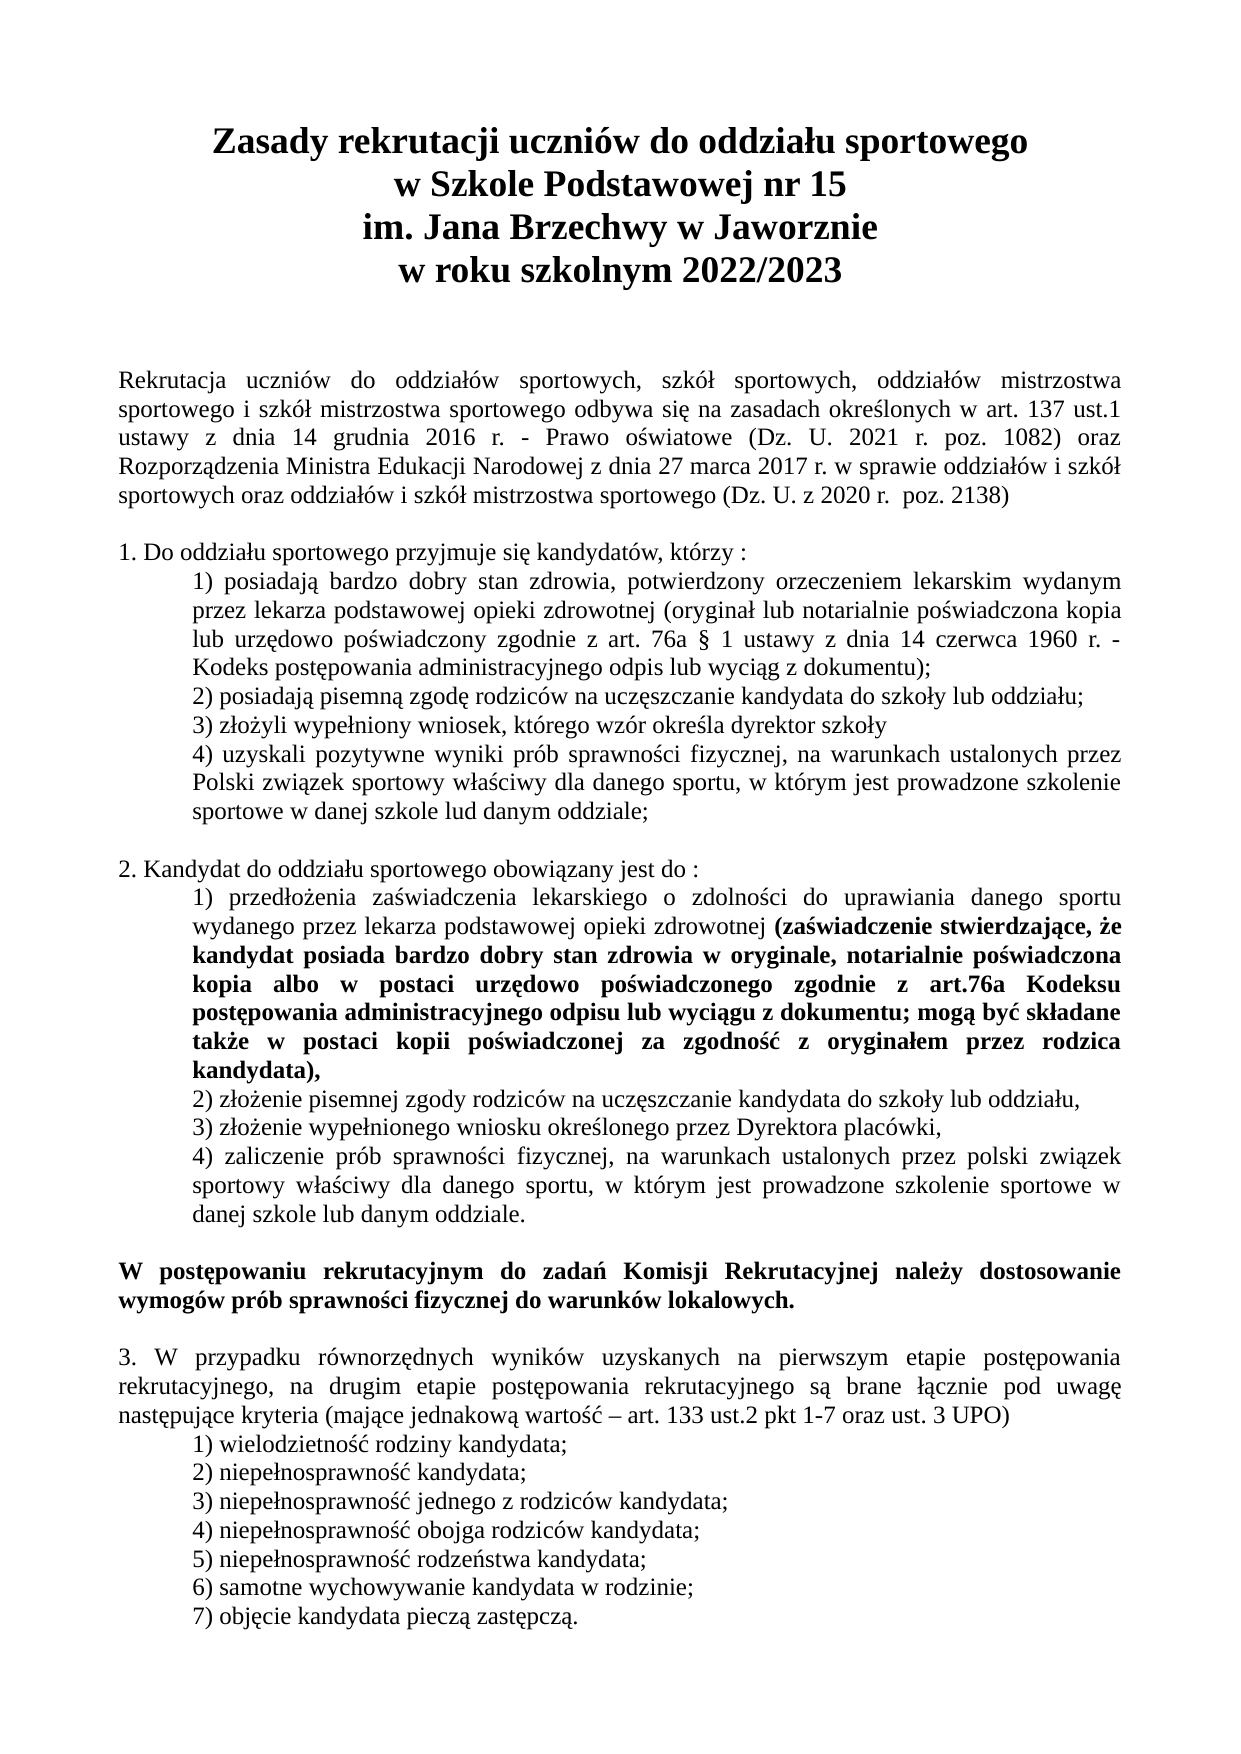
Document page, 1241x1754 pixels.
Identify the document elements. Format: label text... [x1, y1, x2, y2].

text 4) niepełnosprawność obojga rodziców kandydata; [192, 1515, 1122, 1544]
text 7) objęcie kandydata pieczą zastępczą. [192, 1601, 1122, 1630]
text 6) samotne wychowywanie kandydata w rodzinie; [192, 1572, 1122, 1601]
text w Szkole Podstawowej nr 15 [118, 161, 1122, 204]
text 2) złożenie pisemnej zgody rodziców na uczęszczanie kandydata do szkoły lub oddziału, [192, 1084, 1122, 1112]
text 4) uzyskali pozytywne wyniki prób sprawności fizycznej, na warunkach ustalonych przez Polski związek sportowy właściwy dla danego sportu, w którym jest prowadzone szkolenie sportowe w danej szkole lud danym oddziale; [192, 739, 1122, 825]
text 1) posiadają bardzo dobry stan zdrowia, potwierdzony orzeczeniem lekarskim wydanym przez lekarza podstawowej opieki zdrowotnej (oryginał lub notarialnie poświadczona kopia lub urzędowo poświadczony zgodnie z art. 76a § 1 ustawy z dnia 14 czerwca 1960 r. - Kodeks postępowania administracyjnego odpis lub wyciąg z dokumentu); [192, 566, 1122, 681]
text w roku szkolnym 2022/2023 [118, 247, 1122, 291]
text Rekrutacja uczniów do oddziałów sportowych, szkół sportowych, oddziałów mistrzostwa sportowego i szkół mistrzostwa sportowego odbywa się na zasadach określonych w art. 137 ust.1 ustawy z dnia 14 grudnia 2016 r. - Prawo oświatowe (Dz. U. 2021 r. poz. 1082) oraz Rozporządzenia Ministra Edukacji Narodowej z dnia 27 marca 2017 r. w sprawie oddziałów i szkół sportowych oraz oddziałów i szkół mistrzostwa sportowego (Dz. U. z 2020 r. poz. 2138) [118, 365, 1122, 509]
text 2) posiadają pisemną zgodę rodziców na uczęszczanie kandydata do szkoły lub oddziału; [192, 681, 1122, 710]
text Zasady rekrutacji uczniów do oddziału sportowego [118, 118, 1122, 161]
text W postępowaniu rekrutacyjnym do zadań Komisji Rekrutacyjnej należy dostosowanie wymogów prób sprawności fizycznej do warunków lokalowych. [118, 1256, 1122, 1314]
text 2. Kandydat do oddziału sportowego obowiązany jest do : [118, 854, 1122, 882]
text im. Jana Brzechwy w Jaworznie [118, 204, 1122, 247]
text 3. W przypadku równorzędnych wyników uzyskanych na pierwszym etapie postępowania rekrutacyjnego, na drugim etapie postępowania rekrutacyjnego są brane łącznie pod uwagę następujące kryteria (mające jednakową wartość – art. 133 ust.2 pkt 1-7 oraz ust. 3 UPO) [118, 1342, 1122, 1429]
text 5) niepełnosprawność rodzeństwa kandydata; [192, 1544, 1122, 1572]
text 3) złożyli wypełniony wniosek, którego wzór określa dyrektor szkoły [192, 710, 1122, 739]
text 1) przedłożenia zaświadczenia lekarskiego o zdolności do uprawiania danego sportu wydanego przez lekarza podstawowej opieki zdrowotnej (zaświadczenie stwierdzające, że kandydat posiada bardzo dobry stan zdrowia w oryginale, notarialnie poświadczona kopia albo w postaci urzędowo poświadczonego zgodnie z art.76a Kodeksu postępowania administracyjnego odpisu lub wyciągu z dokumentu; mogą być składane także w postaci kopii poświadczonej za zgodność z oryginałem przez rodzica kandydata), [192, 882, 1122, 1084]
text 1. Do oddziału sportowego przyjmuje się kandydatów, którzy : [118, 537, 1122, 566]
text 3) złożenie wypełnionego wniosku określonego przez Dyrektora placówki, [192, 1112, 1122, 1141]
text 1) wielodzietność rodziny kandydata; [192, 1429, 1122, 1457]
text 2) niepełnosprawność kandydata; [192, 1457, 1122, 1486]
text 4) zaliczenie prób sprawności fizycznej, na warunkach ustalonych przez polski związek sportowy właściwy dla danego sportu, w którym jest prowadzone szkolenie sportowe w danej szkole lub danym oddziale. [192, 1141, 1122, 1227]
text 3) niepełnosprawność jednego z rodziców kandydata; [192, 1486, 1122, 1515]
